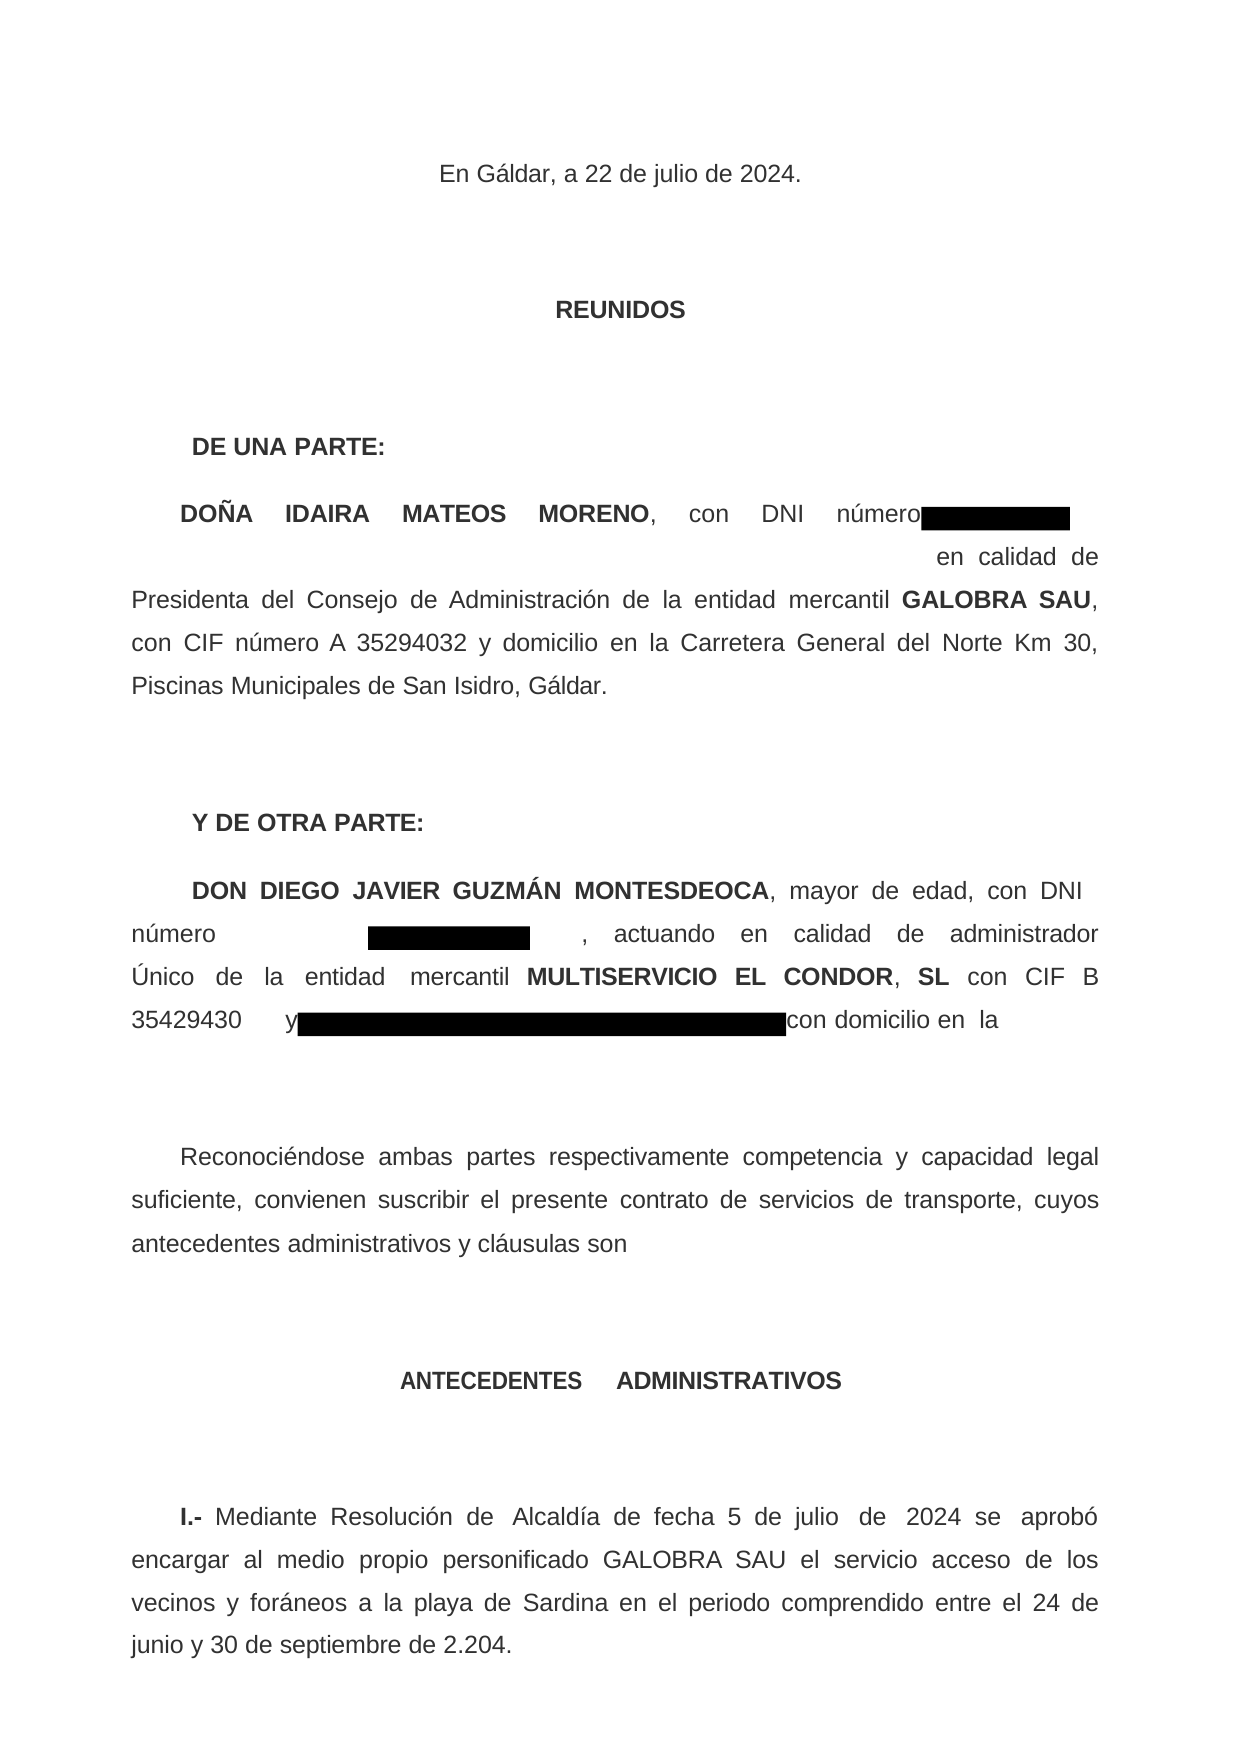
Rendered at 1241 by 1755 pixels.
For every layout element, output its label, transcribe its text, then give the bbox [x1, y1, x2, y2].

text Reconociéndose ambas partes respectivamente competencia y capacidad legal suficiente, convienen suscribir el presente contrato de servicios de transporte, cuyos antecedentes administrativos y cláusulas son [131, 1142, 1099, 1257]
text DOÑA IDAIRA MATEOS MORENO, con DNI número en calidad de Presidenta del Consejo de Administración de la entidad mercantil GALOBRA SAU, con CIF número A 35294032 y domicilio en la Carretera General del Norte Km 30, Piscinas Municipales de San Isidro, Gáldar. [131, 499, 1099, 699]
subtitle ANTECEDENTES ADMINISTRATIVOS [400, 1366, 1109, 1394]
text DE UNA PARTE: [192, 431, 1109, 460]
text En Gáldar, a 22 de julio de 2024. [439, 159, 802, 188]
subtitle Y DE OTRA PARTE: [192, 808, 1109, 836]
text I.- Mediante Resolución de Alcaldía de fecha 5 de julio de 2024 se aprobó encargar al medio propio personificado GALOBRA SAU el servicio acceso de los vecinos y foráneos a la playa de Sardina en el periodo comprendido entre el 24 de junio y 30 de septiembre de 2.204. [131, 1502, 1099, 1659]
text DON DIEGO JAVIER GUZMÁN MONTESDEOCA, mayor de edad, con DNI [192, 876, 1109, 904]
text número , actuando en calidad de administrador Único de la entidad mercantil MULTISERVICIO EL CONDOR, SL con CIF B 35429430 y con domicilio en la [131, 919, 1099, 1034]
subtitle REUNIDOS [439, 295, 802, 324]
